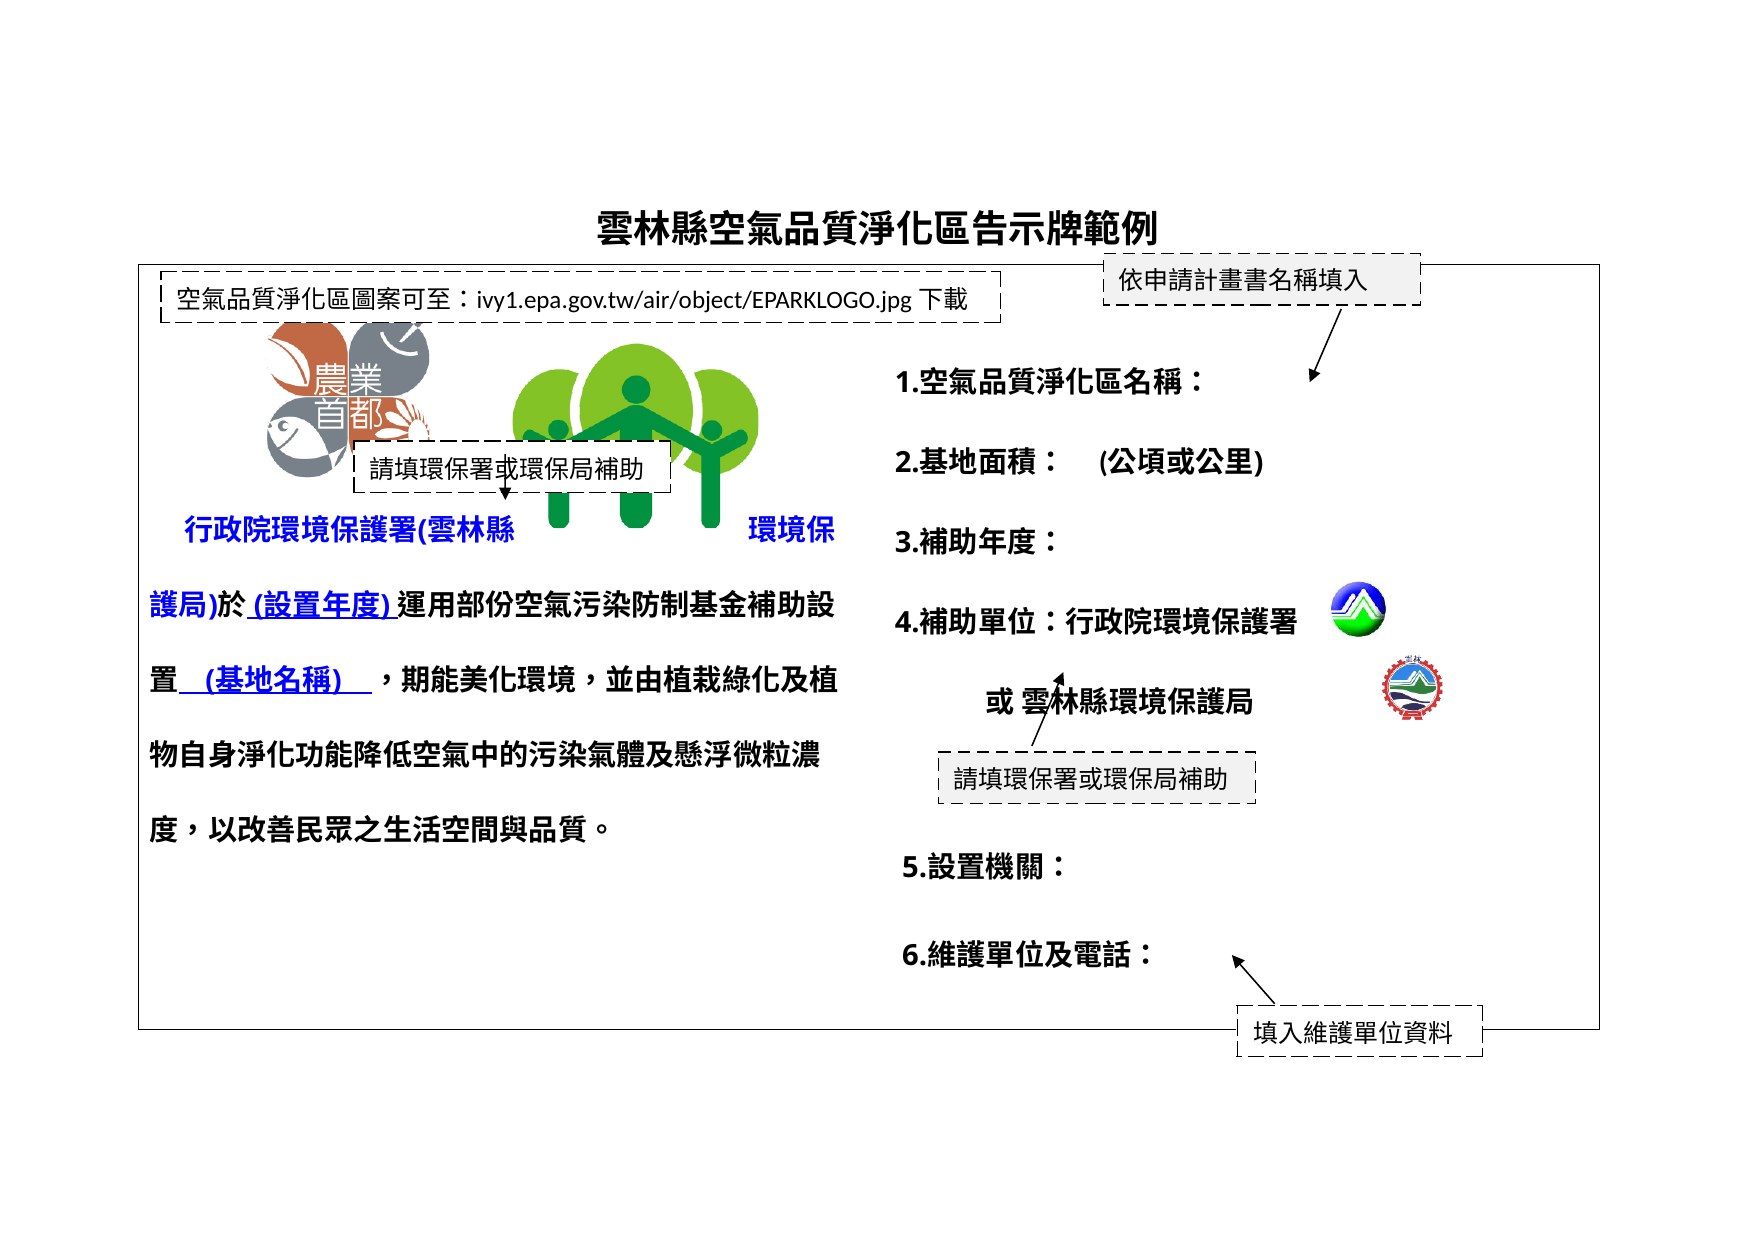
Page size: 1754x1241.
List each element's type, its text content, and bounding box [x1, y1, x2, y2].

text 雲林縣空氣品質淨化區告示牌範例 [150, 189, 1604, 264]
table_header 行政院環境保護署(雲林縣環境保護局)於 (設置年度) 運用部份空氣污染防制基金補助設置 (基地名稱) ，期能美化環境，並由植栽綠化及植物自身淨化功能降低空氣中的污染氣體及懸浮微粒濃度，以改善民眾之生活空間與品質。 [139, 265, 1001, 1029]
picture [1375, 649, 1452, 726]
picture [258, 323, 436, 489]
picture [1329, 581, 1388, 639]
table_header 1.空氣品質淨化區名稱： 2.基地面積： (公頃或公里) 3.補助年度： 4.補助單位：行政院環境保護署 或 雲林縣環境保護局 5.設置機關： 6.維護單位及電話： [868, 265, 1599, 1057]
